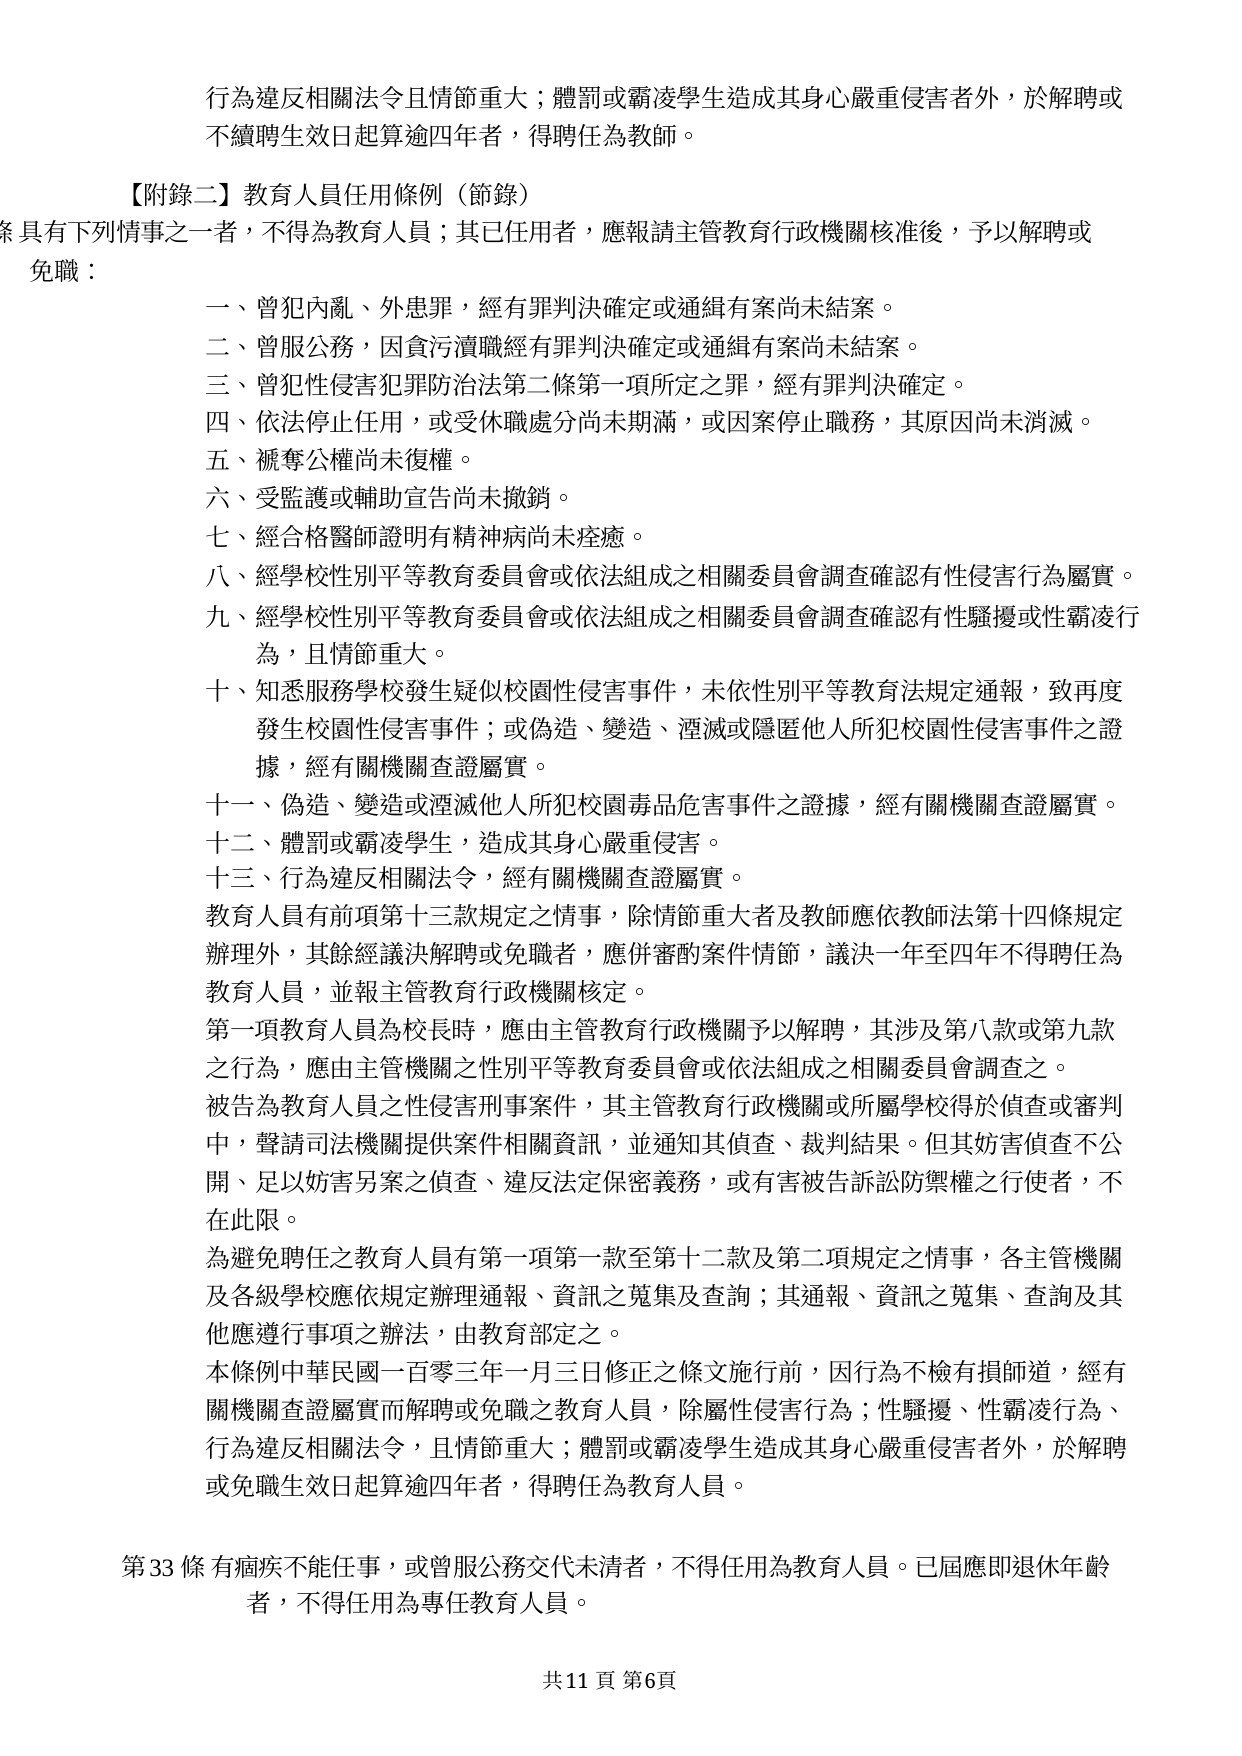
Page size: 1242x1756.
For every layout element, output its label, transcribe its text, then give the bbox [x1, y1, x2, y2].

text 十一、偽造、變造或湮滅他人所犯校園毒品危害事件之證據，經有關機關查證屬實。十二、體罰或霸凌學生，造成其身心嚴重侵害。 [206, 786, 1124, 860]
text 本條例中華民國一百零三年一月三日修正之條文施行前，因行為不檢有損師道，經有關機關查證屬實而解聘或免職之教育人員，除屬性侵害行為；性騷擾、性霸凌行為、行為違反相關法令，且情節重大；體罰或霸凌學生造成其身心嚴重侵害者外，於解聘或免職生效日起算逾四年者，得聘任為教育人員。 [206, 1353, 1130, 1502]
text 八、經學校性別平等教育委員會或依法組成之相關委員會調查確認有性侵害行為屬實。九、經學校性別平等教育委員會或依法組成之相關委員會調查確認有性騷擾或性霸凌行 [206, 556, 1148, 633]
text 四、依法停止任用，或受休職處分尚未期滿，或因案停止職務，其原因尚未消滅。五、褫奪公權尚未復權。 [206, 403, 1099, 477]
text 十、知悉服務學校發生疑似校園性侵害事件，未依性別平等教育法規定通報，致再度發生校園性侵害事件；或偽造、變造、湮滅或隱匿他人所犯校園性侵害事件之證據，經有關機關查證屬實。 [206, 672, 1124, 783]
text 【附錄二】教育人員任用條例（節錄） [118, 176, 1212, 212]
text 十三、行為違反相關法令，經有關機關查證屬實。 [206, 862, 1212, 894]
text 行為違反相關法令且情節重大；體罰或霸凌學生造成其身心嚴重侵害者外，於解聘或不續聘生效日起算逾四年者，得聘任為教師。 [206, 79, 1130, 153]
text 七、經合格醫師證明有精神病尚未痊癒。 [206, 518, 1212, 554]
text 為避免聘任之教育人員有第一項第一款至第十二款及第二項規定之情事，各主管機關及各級學校應依規定辦理通報、資訊之蒐集及查詢；其通報、資訊之蒐集、查詢及其他應遵行事項之辦法，由教育部定之。 [206, 1239, 1124, 1351]
text 被告為教育人員之性侵害刑事案件，其主管教育行政機關或所屬學校得於偵查或審判中，聲請司法機關提供案件相關資訊，並通知其偵查、裁判結果。但其妨害偵查不公開、足以妨害另案之偵查、違反法定保密義務，或有害被告訴訟防禦權之行使者，不在此限。 [206, 1087, 1124, 1237]
text 第一項教育人員為校長時，應由主管教育行政機關予以解聘，其涉及第八款或第九款之行為，應由主管機關之性別平等教育委員會或依法組成之相關委員會調查之。 [206, 1011, 1116, 1085]
text 一、曾犯內亂、外患罪，經有罪判決確定或通緝有案尚未結案。 二、曾服公務，因貪污瀆職經有罪判決確定或通緝有案尚未結案。 [206, 289, 926, 363]
text 六、受監護或輔助宣告尚未撤銷。 [206, 479, 1212, 515]
text 為，且情節重大。 [256, 639, 1212, 669]
text 三、曾犯性侵害犯罪防治法第二條第一項所定之罪，經有罪判決確定。 [206, 366, 1212, 402]
text 第 33 條 有痼疾不能任事，或曾服公務交代未清者，不得任用為教育人員。已屆應即退休年齡者，不得任用為專任教育人員。 [121, 1547, 1113, 1619]
text 第 31 條 具有下列情事之一者，不得為教育人員；其已任用者，應報請主管教育行政機關核准後，予以解聘或免職： [0, 213, 1102, 287]
text 教育人員有前項第十三款規定之情事，除情節重大者及教師應依教師法第十四條規定辦理外，其餘經議決解聘或免職者，應併審酌案件情節，議決一年至四年不得聘任為教育人員，並報主管教育行政機關核定。 [206, 897, 1124, 1008]
